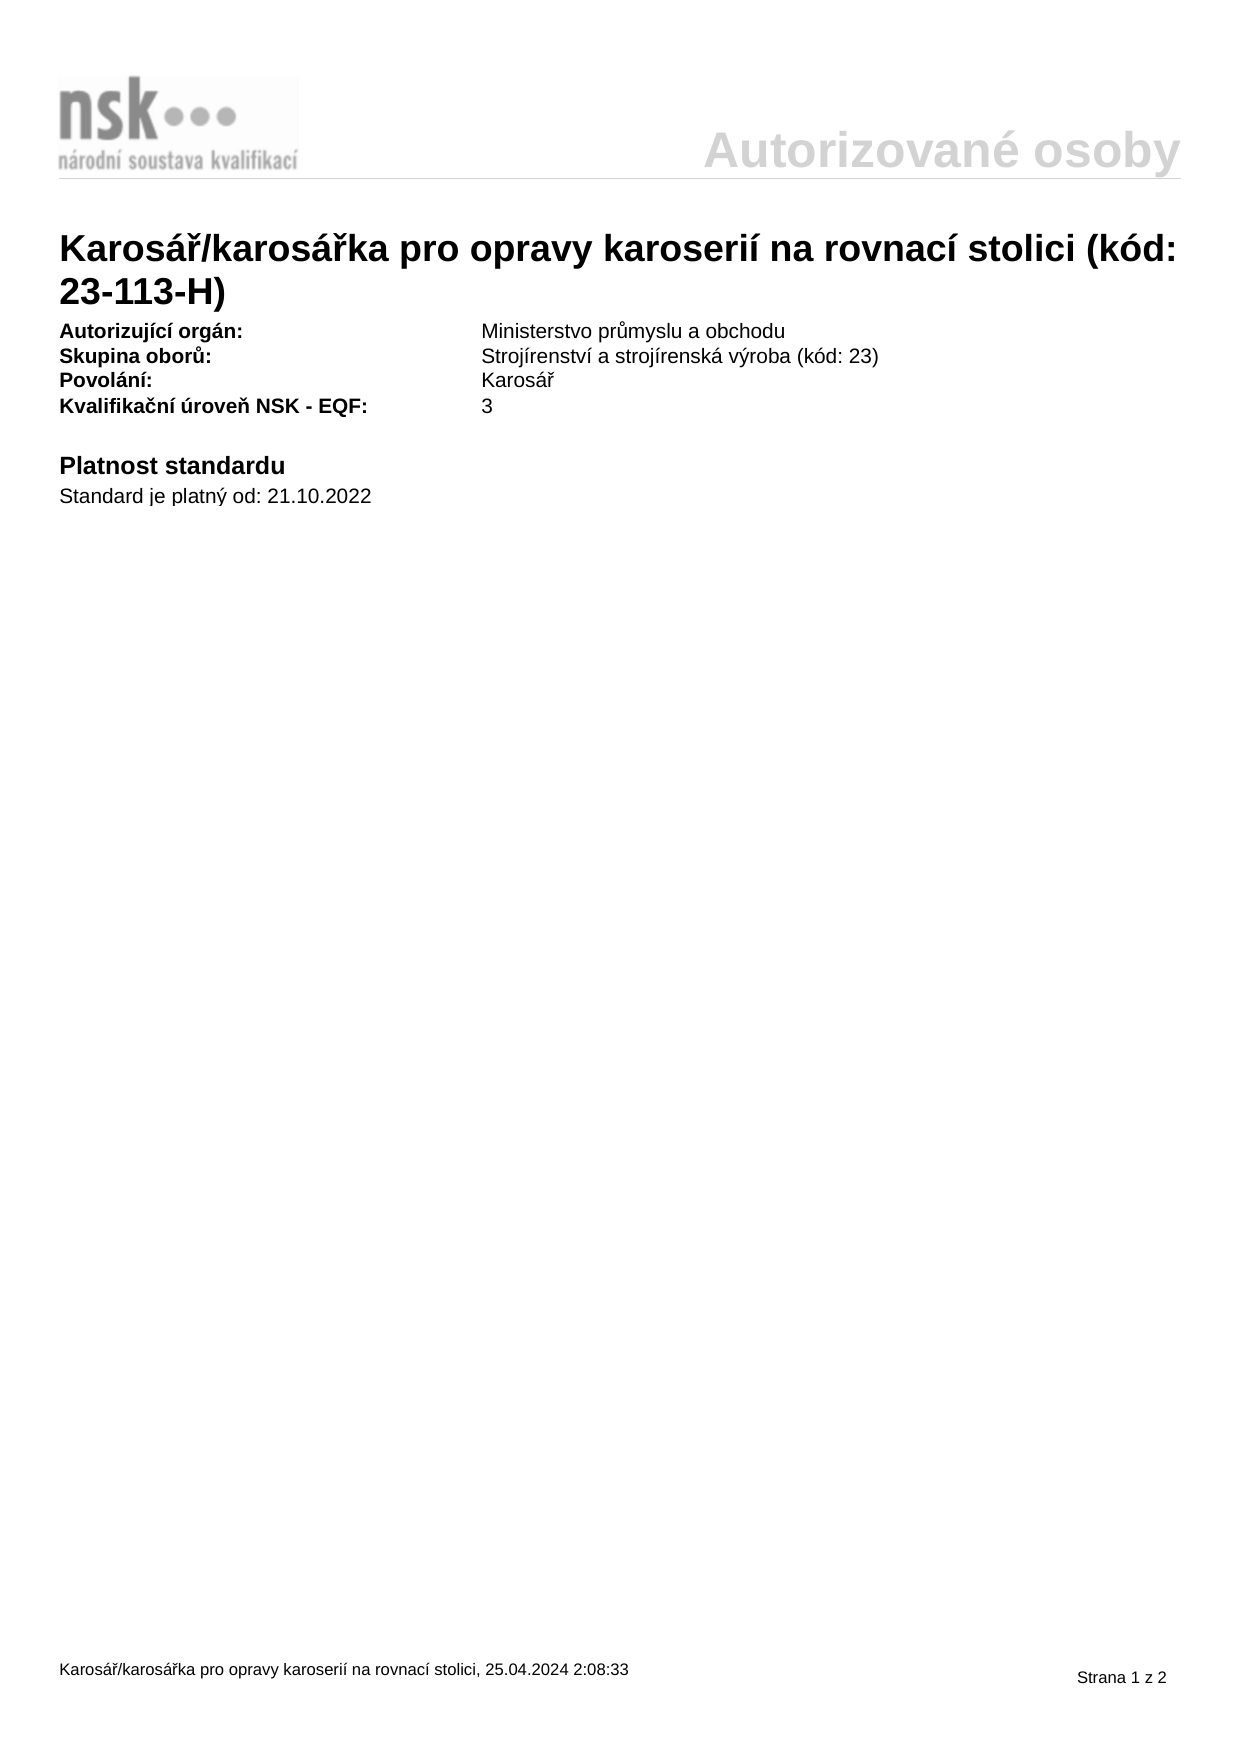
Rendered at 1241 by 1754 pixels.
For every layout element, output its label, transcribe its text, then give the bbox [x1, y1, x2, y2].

table_cell [1167, 418, 1181, 447]
table_header [619, 59, 626, 172]
table_cell [481, 418, 617, 447]
table_cell 3 [481, 394, 1181, 417]
table_header Autorizované osoby [626, 59, 1181, 178]
table_cell Strojírenství a strojírenská výroba (kód: 23) [481, 344, 1181, 368]
table_cell [618, 418, 626, 447]
table_cell [481, 1384, 617, 1659]
table_cell [886, 418, 1167, 447]
table_cell Autorizující orgán: [59, 319, 481, 343]
table_cell [626, 506, 860, 806]
table_cell [618, 172, 626, 178]
table_cell Ministerstvo průmyslu a obchodu [481, 319, 1181, 344]
table_cell [119, 1106, 481, 1383]
table_cell [860, 418, 886, 447]
table_cell [481, 313, 617, 319]
table_cell [618, 196, 626, 224]
table_cell [481, 806, 617, 1106]
table_cell [119, 196, 481, 224]
table_cell [1167, 1106, 1181, 1383]
picture [57, 59, 619, 172]
table_cell [1167, 506, 1181, 806]
table_cell [860, 806, 886, 1106]
table_cell [886, 1384, 1167, 1659]
table_cell [886, 506, 1167, 806]
table_cell [119, 506, 481, 806]
table_cell Karosář/karosářka pro opravy karoserií na rovnací stolici, 25.04.2024 2:08:33 [59, 1660, 860, 1696]
table_cell [59, 196, 119, 224]
table_cell [59, 172, 119, 178]
table_cell [59, 179, 1181, 196]
table_cell Kvalifikační úroveň NSK - EQF: [59, 394, 481, 417]
table_cell [618, 313, 626, 319]
table_cell [1167, 806, 1181, 1106]
table_cell [618, 806, 626, 1106]
table_cell [860, 1384, 886, 1659]
table_cell [1167, 1384, 1181, 1659]
table_cell [860, 313, 886, 319]
table_cell [618, 1106, 626, 1383]
table_cell [1167, 313, 1181, 319]
table_cell [481, 1106, 617, 1383]
table_cell Platnost standardu [59, 448, 1181, 483]
table_cell Karosář/karosářka pro opravy karoserií na rovnací stolici (kód: 23-113-H) [59, 224, 1181, 313]
table_cell [618, 1384, 626, 1659]
table_cell [119, 806, 481, 1106]
table_cell [59, 418, 119, 447]
table_cell [59, 1106, 119, 1383]
table_cell [626, 196, 860, 224]
table_cell [119, 1384, 481, 1659]
table_cell [59, 506, 119, 806]
table_cell [481, 196, 617, 224]
table_cell [886, 313, 1167, 319]
table_cell Karosář [481, 368, 1181, 393]
table_cell [59, 313, 119, 319]
table_cell [626, 806, 860, 1106]
table_cell [1167, 1660, 1181, 1696]
table_cell [886, 806, 1167, 1106]
table_cell [886, 196, 1167, 224]
table_cell [626, 1106, 860, 1383]
table_cell [860, 196, 886, 224]
table_cell Skupina oborů: [59, 344, 481, 368]
table_cell [618, 506, 626, 806]
table_cell [59, 806, 119, 1106]
table_cell Standard je platný od: 21.10.2022 [59, 484, 1181, 506]
table_cell [626, 313, 860, 319]
table_cell [119, 172, 481, 178]
table_cell Strana 1 z 2 [860, 1660, 1167, 1696]
table_cell [626, 418, 860, 447]
table_cell [119, 313, 481, 319]
table_cell [119, 418, 481, 447]
table_cell [886, 1106, 1167, 1383]
table_cell [1167, 196, 1181, 224]
table_cell [481, 172, 617, 178]
table_cell [860, 506, 886, 806]
table_cell [59, 1384, 119, 1659]
table_cell [860, 1106, 886, 1383]
table_cell [481, 506, 617, 806]
table_cell Povolání: [59, 368, 481, 392]
table_cell [626, 1384, 860, 1659]
